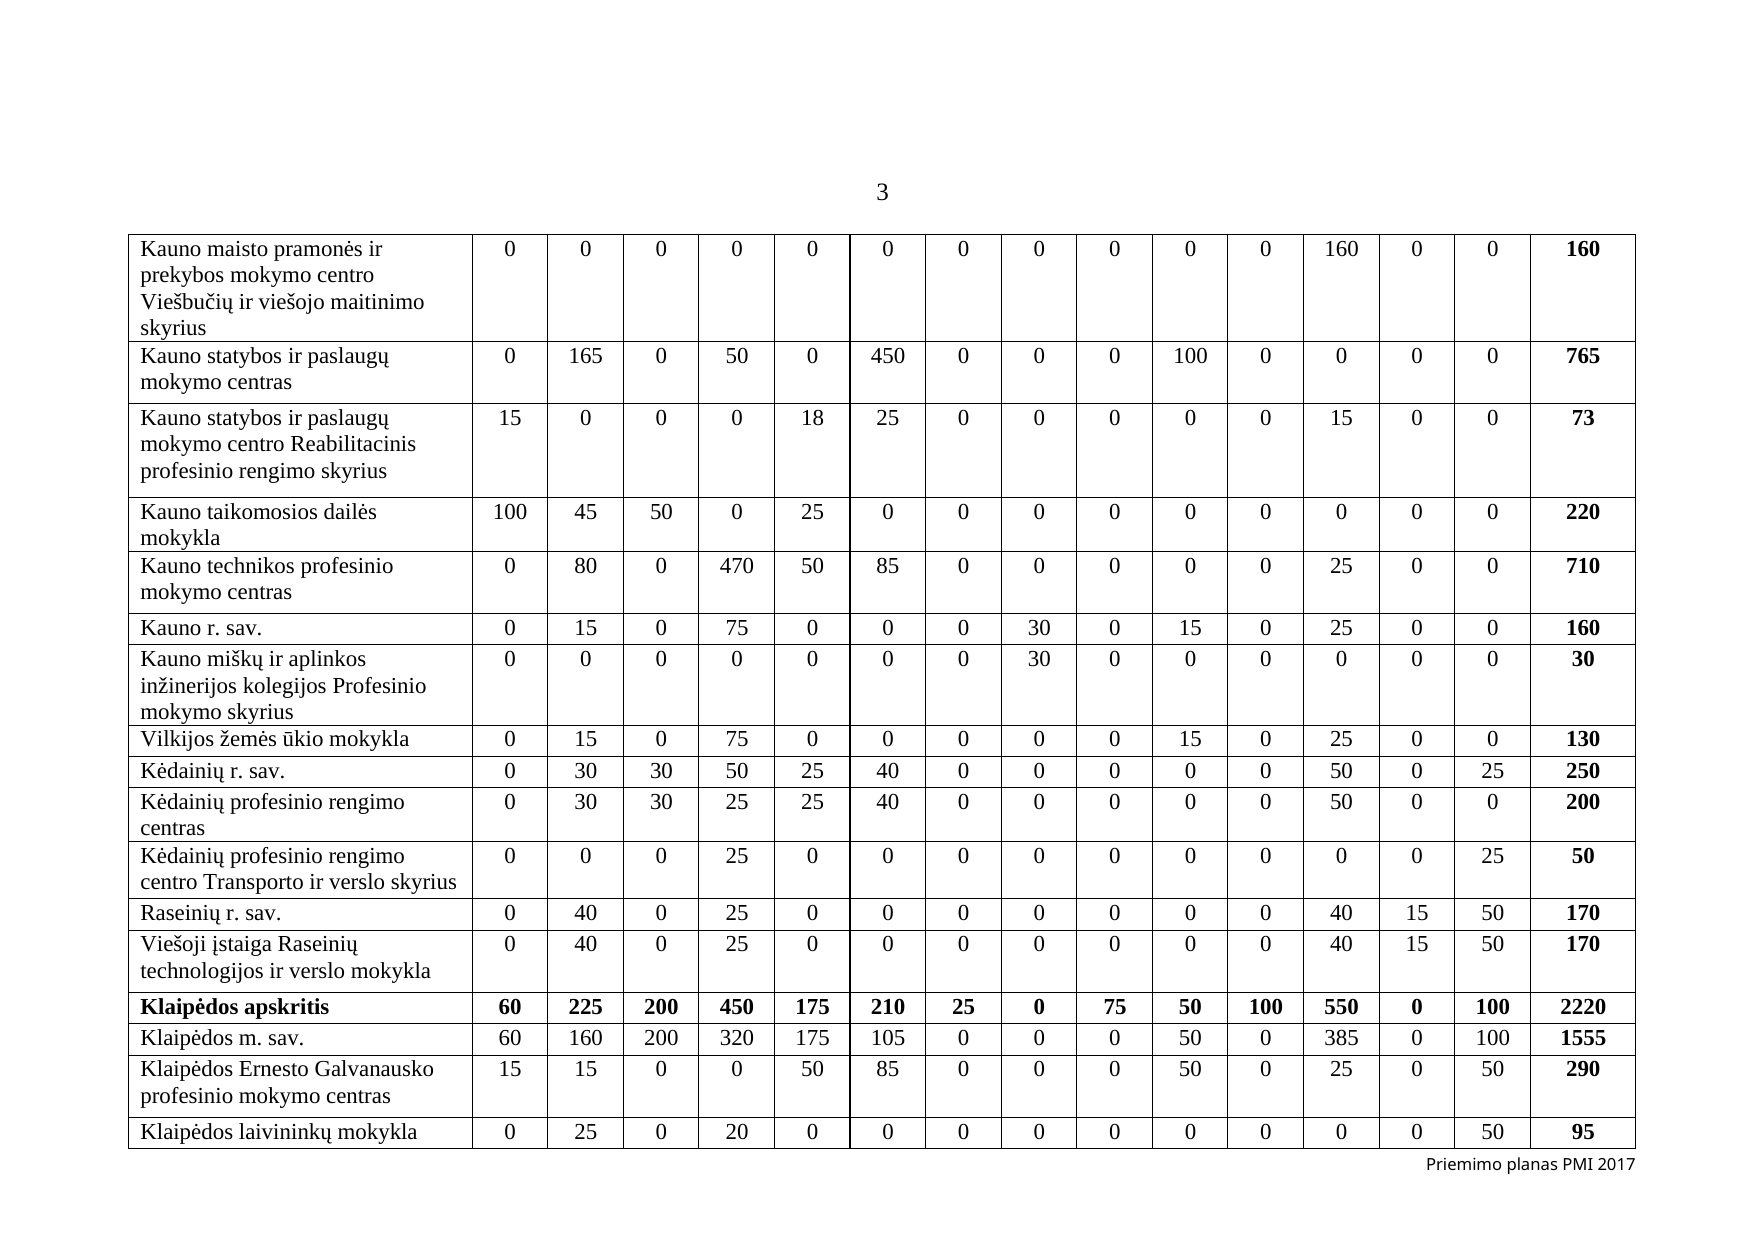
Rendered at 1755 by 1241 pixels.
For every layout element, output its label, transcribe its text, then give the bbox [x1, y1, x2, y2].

table_cell 710 [1531, 552, 1635, 613]
table_cell 0 [1304, 842, 1379, 898]
table_cell 550 [1304, 993, 1379, 1023]
table_cell 45 [548, 498, 623, 551]
table_cell 0 [1002, 235, 1076, 341]
table_cell 100 [473, 498, 547, 551]
table_cell 0 [1002, 1118, 1076, 1148]
table_cell 0 [1077, 788, 1152, 841]
table_cell 0 [1304, 342, 1379, 403]
table_cell 170 [1531, 931, 1635, 992]
table_cell Klaipėdos laivininkų mokykla [129, 1118, 472, 1148]
table_cell 50 [1455, 1118, 1530, 1148]
table_cell 30 [548, 788, 623, 841]
table_cell 0 [775, 899, 849, 929]
table_cell 0 [473, 842, 547, 898]
table_cell 0 [473, 342, 547, 403]
table_cell 40 [851, 757, 925, 787]
table_cell 0 [624, 726, 698, 756]
table_cell 0 [1002, 993, 1076, 1023]
table_cell 0 [926, 726, 1001, 756]
table_cell Viešoji įstaiga Raseinių technologijos ir verslo mokykla [129, 931, 472, 992]
table_cell 0 [473, 552, 547, 613]
table_cell 85 [851, 1056, 925, 1117]
table_cell 0 [926, 404, 1001, 497]
table_cell 0 [851, 614, 925, 644]
table_cell 0 [926, 1024, 1001, 1054]
table_cell 0 [1455, 404, 1530, 497]
table_cell 200 [624, 993, 698, 1023]
table_cell 100 [1153, 342, 1227, 403]
table_cell 0 [851, 899, 925, 929]
table_cell 165 [548, 342, 623, 403]
table_cell 0 [1153, 757, 1227, 787]
table_cell 0 [473, 931, 547, 992]
table_cell 15 [1153, 726, 1227, 756]
table_cell 50 [1153, 1024, 1227, 1054]
table_cell 0 [624, 645, 698, 724]
table_cell 0 [1228, 404, 1303, 497]
table_cell 25 [548, 1118, 623, 1148]
table_cell 220 [1531, 498, 1635, 551]
table_cell 0 [1077, 498, 1152, 551]
table_cell 0 [1077, 931, 1152, 992]
table_cell 0 [926, 342, 1001, 403]
table_cell 0 [1153, 498, 1227, 551]
table_cell 0 [926, 645, 1001, 724]
table_cell 200 [624, 1024, 698, 1054]
table_cell 15 [473, 404, 547, 497]
table_cell 0 [1153, 842, 1227, 898]
table_cell 0 [775, 842, 849, 898]
table_cell 0 [473, 788, 547, 841]
table_cell 160 [1531, 235, 1635, 341]
table_cell 0 [1380, 614, 1454, 644]
table_cell 1555 [1531, 1024, 1635, 1054]
table_cell 25 [699, 931, 774, 992]
table_cell 160 [548, 1024, 623, 1054]
table_cell 0 [1304, 498, 1379, 551]
table_cell 30 [548, 757, 623, 787]
table_cell 40 [548, 899, 623, 929]
table_cell 50 [624, 498, 698, 551]
table_cell 0 [1077, 1024, 1152, 1054]
table_cell 50 [775, 552, 849, 613]
table_cell 0 [548, 235, 623, 341]
table_cell 15 [1380, 931, 1454, 992]
table_cell 30 [1002, 614, 1076, 644]
table_cell 25 [1455, 842, 1530, 898]
table_cell 0 [699, 404, 774, 497]
table_cell 0 [851, 842, 925, 898]
table_cell 450 [699, 993, 774, 1023]
table_cell 0 [1304, 645, 1379, 724]
table_cell 30 [624, 757, 698, 787]
table_cell 0 [1077, 645, 1152, 724]
table_cell 0 [851, 1118, 925, 1148]
table_cell 105 [851, 1024, 925, 1054]
table_cell 0 [1077, 552, 1152, 613]
table_cell 25 [1304, 1056, 1379, 1117]
table_cell 320 [699, 1024, 774, 1054]
table_cell 30 [624, 788, 698, 841]
table_cell 15 [548, 614, 623, 644]
table_cell 25 [775, 757, 849, 787]
table_cell Kauno technikos profesinio mokymo centras [129, 552, 472, 613]
table_cell 0 [624, 931, 698, 992]
table_cell 0 [926, 1056, 1001, 1117]
table_cell 0 [1304, 1118, 1379, 1148]
table_cell 60 [473, 1024, 547, 1054]
table_cell 0 [1228, 1024, 1303, 1054]
table_cell 0 [1077, 404, 1152, 497]
table_cell 0 [775, 1118, 849, 1148]
table_cell 0 [473, 1118, 547, 1148]
table_cell 0 [1228, 645, 1303, 724]
table_cell 0 [1380, 757, 1454, 787]
table_cell 0 [1228, 552, 1303, 613]
table_cell 0 [624, 842, 698, 898]
table_cell 0 [926, 235, 1001, 341]
table_cell 0 [624, 342, 698, 403]
table_cell 0 [624, 899, 698, 929]
table_cell 0 [775, 726, 849, 756]
table_cell 0 [1002, 552, 1076, 613]
table_cell 0 [926, 931, 1001, 992]
table_cell 0 [1380, 235, 1454, 341]
table_cell 0 [775, 235, 849, 341]
table_cell 0 [473, 235, 547, 341]
table_cell 0 [1455, 498, 1530, 551]
table_cell 0 [1380, 993, 1454, 1023]
table_cell 0 [1228, 342, 1303, 403]
table_cell 0 [473, 757, 547, 787]
table_cell 250 [1531, 757, 1635, 787]
table_cell 0 [1002, 404, 1076, 497]
table_cell 25 [699, 842, 774, 898]
table_cell 0 [1455, 342, 1530, 403]
table_cell 0 [926, 1118, 1001, 1148]
table_cell 73 [1531, 404, 1635, 497]
table_cell 160 [1531, 614, 1635, 644]
table_cell 0 [1380, 342, 1454, 403]
table_cell Kauno r. sav. [129, 614, 472, 644]
table_cell 0 [1380, 788, 1454, 841]
table_cell 85 [851, 552, 925, 613]
table_cell Kauno taikomosios dailės mokykla [129, 498, 472, 551]
table_cell 0 [1077, 899, 1152, 929]
table_cell 0 [1002, 842, 1076, 898]
table_cell 0 [624, 1056, 698, 1117]
table_cell 50 [699, 342, 774, 403]
table_cell 0 [548, 645, 623, 724]
table_cell 0 [851, 498, 925, 551]
table_cell Klaipėdos Ernesto Galvanausko profesinio mokymo centras [129, 1056, 472, 1117]
table_cell 0 [473, 726, 547, 756]
table_cell 0 [1002, 498, 1076, 551]
table_cell 0 [1228, 726, 1303, 756]
table_cell 0 [775, 342, 849, 403]
table_cell 0 [699, 1056, 774, 1117]
table_cell 0 [1077, 1056, 1152, 1117]
table_cell Kauno maisto pramonės ir prekybos mokymo centro Viešbučių ir viešojo maitinimo skyrius [129, 235, 472, 341]
table_cell 50 [1304, 757, 1379, 787]
table_cell 0 [1455, 726, 1530, 756]
table_cell 0 [1002, 1024, 1076, 1054]
table_cell 0 [1380, 1056, 1454, 1117]
table_cell 0 [1228, 498, 1303, 551]
table_cell 200 [1531, 788, 1635, 841]
table_cell 15 [1380, 899, 1454, 929]
table_cell 15 [548, 1056, 623, 1117]
table_cell 25 [926, 993, 1001, 1023]
table_cell 50 [1455, 1056, 1530, 1117]
table_cell 0 [1380, 1118, 1454, 1148]
table_cell 0 [473, 614, 547, 644]
table_cell 50 [775, 1056, 849, 1117]
table_cell 25 [1304, 614, 1379, 644]
table_cell 0 [1455, 645, 1530, 724]
table_cell Kėdainių profesinio rengimo centras [129, 788, 472, 841]
table_cell 75 [699, 726, 774, 756]
table_cell 25 [699, 788, 774, 841]
table_cell 30 [1002, 645, 1076, 724]
table_cell 0 [1002, 931, 1076, 992]
table_cell 0 [1077, 1118, 1152, 1148]
table_cell 0 [1228, 788, 1303, 841]
table_cell 0 [775, 645, 849, 724]
table_cell 60 [473, 993, 547, 1023]
table_cell 0 [926, 899, 1001, 929]
table_cell 0 [1153, 404, 1227, 497]
table_cell Kauno miškų ir aplinkos inžinerijos kolegijos Profesinio mokymo skyrius [129, 645, 472, 724]
table_cell 0 [699, 645, 774, 724]
table_cell 100 [1455, 993, 1530, 1023]
table_cell 0 [1153, 552, 1227, 613]
table_cell 0 [1455, 614, 1530, 644]
table_cell 0 [1228, 1056, 1303, 1117]
table_cell 75 [699, 614, 774, 644]
table_cell 0 [1077, 342, 1152, 403]
table_cell 130 [1531, 726, 1635, 756]
table_cell 50 [1153, 993, 1227, 1023]
table_cell 80 [548, 552, 623, 613]
table_cell 0 [851, 235, 925, 341]
table_cell 50 [1455, 931, 1530, 992]
table_cell Kėdainių profesinio rengimo centro Transporto ir verslo skyrius [129, 842, 472, 898]
table_cell 50 [699, 757, 774, 787]
table_cell 0 [1077, 842, 1152, 898]
table_cell 0 [548, 404, 623, 497]
table_cell 0 [1228, 235, 1303, 341]
table_cell 450 [851, 342, 925, 403]
table_cell Kauno statybos ir paslaugų mokymo centras [129, 342, 472, 403]
table_cell 0 [1380, 552, 1454, 613]
table_cell 0 [699, 498, 774, 551]
table_cell 0 [1228, 1118, 1303, 1148]
table_cell 0 [851, 726, 925, 756]
table_cell 175 [775, 993, 849, 1023]
table_cell 0 [1380, 404, 1454, 497]
table_cell 25 [1455, 757, 1530, 787]
table_cell 0 [699, 235, 774, 341]
table_cell 0 [1002, 899, 1076, 929]
table_cell 40 [548, 931, 623, 992]
table_cell 0 [926, 498, 1001, 551]
table_cell 0 [1228, 842, 1303, 898]
table_cell 470 [699, 552, 774, 613]
table_cell 0 [1228, 899, 1303, 929]
table_cell 0 [1077, 614, 1152, 644]
table_cell 50 [1304, 788, 1379, 841]
table_cell Klaipėdos apskritis [129, 993, 472, 1023]
table_cell 25 [699, 899, 774, 929]
table_cell 0 [1002, 726, 1076, 756]
table_cell 170 [1531, 899, 1635, 929]
table_cell 0 [1228, 757, 1303, 787]
table_cell 0 [1380, 498, 1454, 551]
table_cell 100 [1228, 993, 1303, 1023]
table_cell 160 [1304, 235, 1379, 341]
table_cell 0 [926, 842, 1001, 898]
table_cell 0 [1153, 931, 1227, 992]
table_cell 225 [548, 993, 623, 1023]
table_cell 0 [1153, 899, 1227, 929]
table_cell 0 [926, 788, 1001, 841]
table_cell 50 [1153, 1056, 1227, 1117]
table_cell 0 [1002, 788, 1076, 841]
table_cell 0 [473, 645, 547, 724]
table_cell 25 [1304, 726, 1379, 756]
table_cell 0 [1455, 235, 1530, 341]
table_cell 15 [473, 1056, 547, 1117]
table_cell 290 [1531, 1056, 1635, 1117]
table_cell 25 [775, 498, 849, 551]
table_cell 0 [1077, 235, 1152, 341]
table_cell 18 [775, 404, 849, 497]
table_cell 0 [1380, 1024, 1454, 1054]
table_cell 0 [624, 614, 698, 644]
table_cell 15 [548, 726, 623, 756]
table_cell 0 [548, 842, 623, 898]
table_cell 0 [926, 552, 1001, 613]
table_cell 0 [1153, 1118, 1227, 1148]
table_cell 765 [1531, 342, 1635, 403]
table_cell 0 [1153, 235, 1227, 341]
table_cell 50 [1455, 899, 1530, 929]
table_cell 25 [1304, 552, 1379, 613]
table_cell 0 [851, 931, 925, 992]
table_cell 0 [1002, 342, 1076, 403]
table_cell 40 [851, 788, 925, 841]
table_cell 0 [926, 614, 1001, 644]
table_cell 0 [1153, 645, 1227, 724]
table_cell 0 [926, 757, 1001, 787]
table_cell Kėdainių r. sav. [129, 757, 472, 787]
table_cell 95 [1531, 1118, 1635, 1148]
table_cell 0 [1077, 757, 1152, 787]
table_cell 20 [699, 1118, 774, 1148]
table_cell 25 [775, 788, 849, 841]
table_cell Raseinių r. sav. [129, 899, 472, 929]
table_cell 0 [624, 552, 698, 613]
table_cell 0 [1153, 788, 1227, 841]
table_cell 0 [1380, 842, 1454, 898]
table_cell Kauno statybos ir paslaugų mokymo centro Reabilitacinis profesinio rengimo skyrius [129, 404, 472, 497]
table_cell 0 [851, 645, 925, 724]
table_cell 0 [624, 1118, 698, 1148]
table_cell 0 [1077, 726, 1152, 756]
table_cell 0 [1455, 788, 1530, 841]
table_cell 15 [1153, 614, 1227, 644]
table_cell 0 [624, 404, 698, 497]
table_cell 50 [1531, 842, 1635, 898]
table_cell 0 [775, 931, 849, 992]
table_cell 0 [624, 235, 698, 341]
table_cell 0 [775, 614, 849, 644]
table_cell 385 [1304, 1024, 1379, 1054]
table_cell 0 [1380, 645, 1454, 724]
table_cell 2220 [1531, 993, 1635, 1023]
table_cell 175 [775, 1024, 849, 1054]
table_cell 15 [1304, 404, 1379, 497]
table_cell 100 [1455, 1024, 1530, 1054]
table_cell 0 [1228, 614, 1303, 644]
table_cell Klaipėdos m. sav. [129, 1024, 472, 1054]
table_cell 0 [1228, 931, 1303, 992]
table_cell 0 [1380, 726, 1454, 756]
table_cell 40 [1304, 899, 1379, 929]
table_cell 0 [473, 899, 547, 929]
table_cell 25 [851, 404, 925, 497]
table_cell Vilkijos žemės ūkio mokykla [129, 726, 472, 756]
table_cell 210 [851, 993, 925, 1023]
table_cell 0 [1002, 1056, 1076, 1117]
table_cell 0 [1455, 552, 1530, 613]
table_cell 75 [1077, 993, 1152, 1023]
table_cell 40 [1304, 931, 1379, 992]
table_cell 30 [1531, 645, 1635, 724]
table_cell 0 [1002, 757, 1076, 787]
